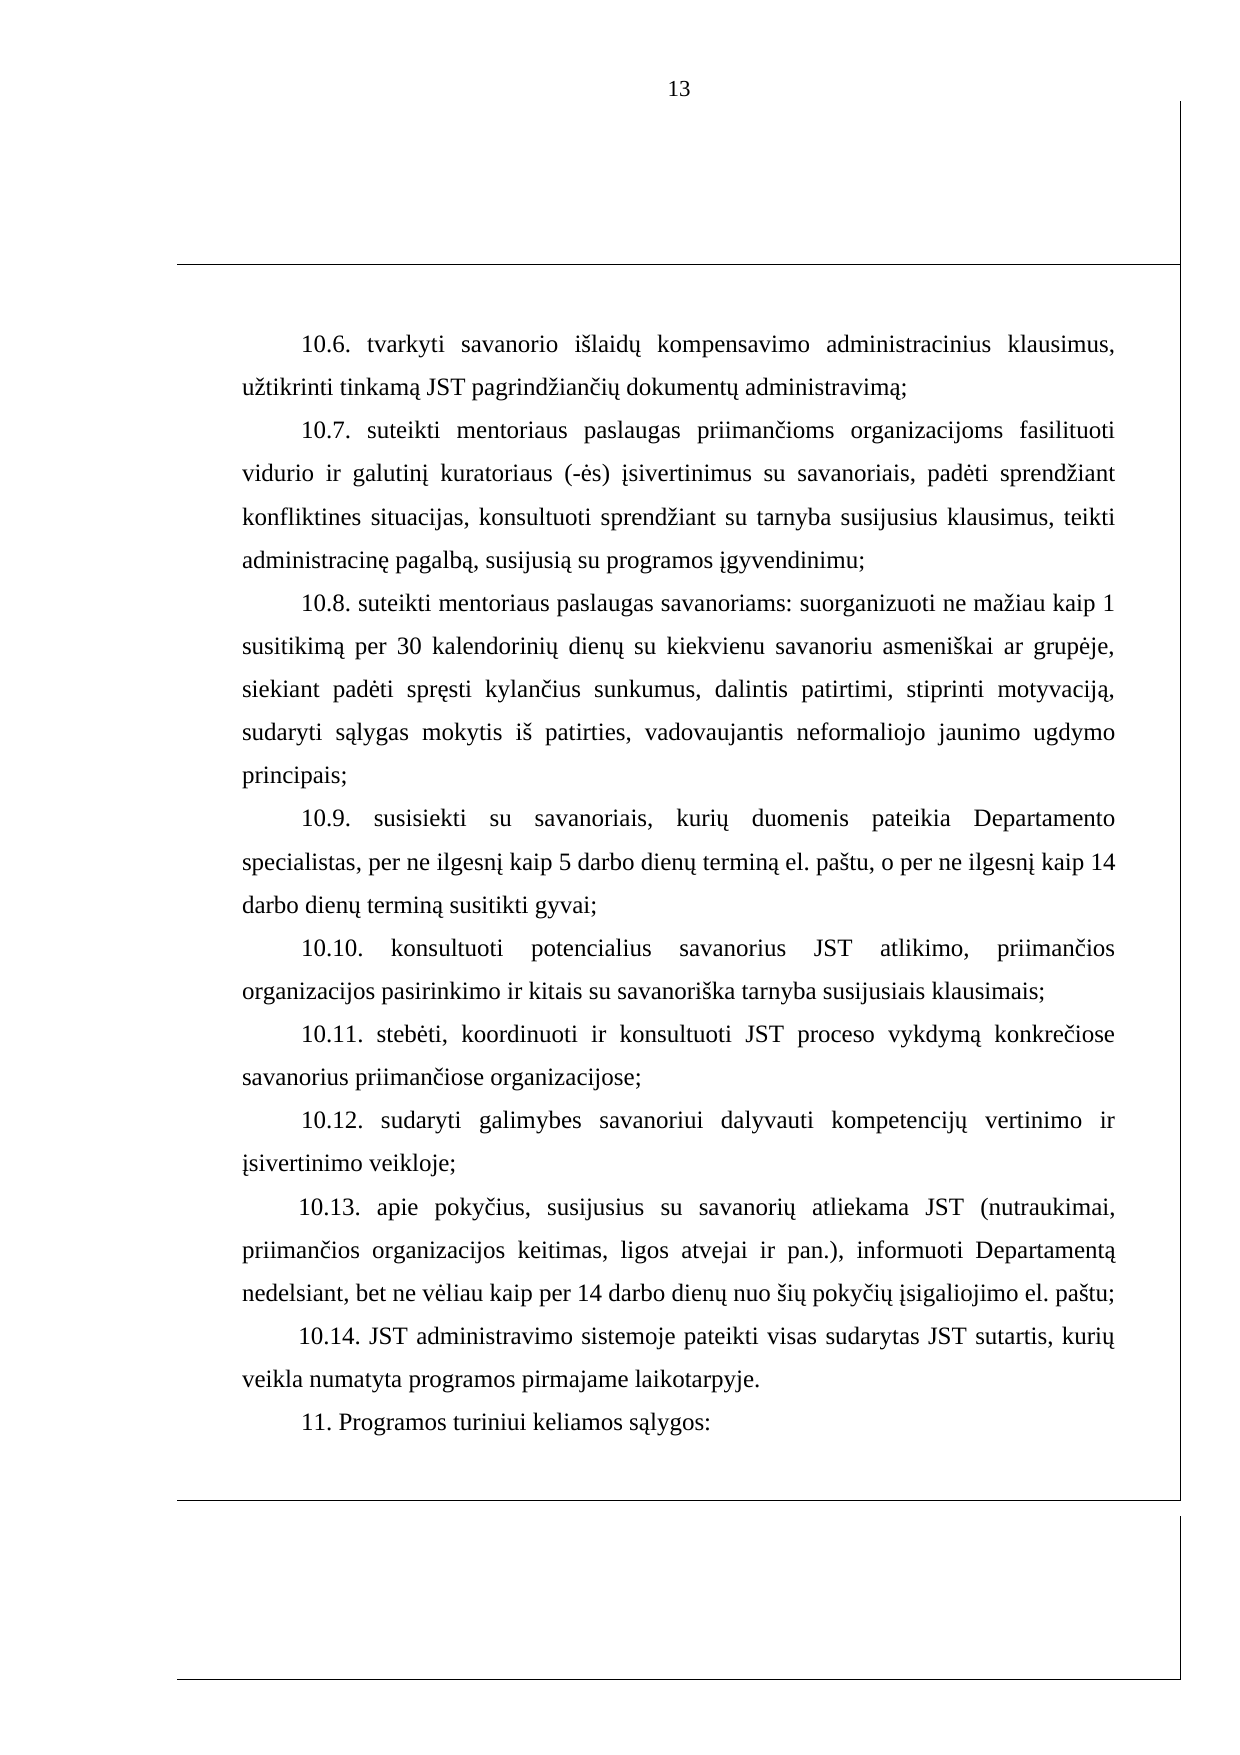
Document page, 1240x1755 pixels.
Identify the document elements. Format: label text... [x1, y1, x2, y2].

text 10.9. susisiekti su savanoriais, kurių duomenis pateikia Departamento specialistas, per ne ilgesnį kaip 5 darbo dienų terminą el. paštu, o per ne ilgesnį kaip 14 darbo dienų terminą susitikti gyvai; [177, 739, 1181, 868]
text 10.8. suteikti mentoriaus paslaugas savanoriams: suorganizuoti ne mažiau kaip 1 susitikimą per 30 kalendorinių dienų su kiekvienu savanoriu asmeniškai ar grupėje, siekiant padėti spręsti kylančius sunkumus, dalintis patirtimi, stiprinti motyvaciją, sudaryti sąlygas mokytis iš patirties, vadovaujantis neformaliojo jaunimo ugdymo principais; [177, 523, 1181, 739]
text 10.14. JST administravimo sistemoje pateikti visas sudarytas JST sutartis, kurių veikla numatyta programos pirmajame laikotarpyje. [177, 1256, 1181, 1343]
text 10.7. suteikti mentoriaus paslaugas priimančioms organizacijoms fasilituoti vidurio ir galutinį kuratoriaus (-ės) įsivertinimus su savanoriais, padėti sprendžiant konfliktines situacijas, konsultuoti sprendžiant su tarnyba susijusius klausimus, teikti administracinę pagalbą, susijusią su programos įgyvendinimu; [177, 351, 1181, 523]
text 10.6. tvarkyti savanorio išlaidų kompensavimo administracinius klausimus, užtikrinti tinkamą JST pagrindžiančių dokumentų administravimą; [177, 264, 1181, 351]
text 10.10. konsultuoti potencialius savanorius JST atlikimo, priimančios organizacijos pasirinkimo ir kitais su savanoriška tarnyba susijusiais klausimais; [177, 868, 1181, 954]
text 10.12. sudaryti galimybes savanoriui dalyvauti kompetencijų vertinimo ir įsivertinimo veikloje; [177, 1041, 1181, 1127]
text 11. Programos turiniui keliamos sąlygos: [177, 1343, 1181, 1500]
text 10.13. apie pokyčius, susijusius su savanorių atliekama JST (nutraukimai, priimančios organizacijos keitimas, ligos atvejai ir pan.), informuoti Departamentą nedelsiant, bet ne vėliau kaip per 14 darbo dienų nuo šių pokyčių įsigaliojimo el. paštu; [177, 1127, 1181, 1256]
text 10.11. stebėti, koordinuoti ir konsultuoti JST proceso vykdymą konkrečiose savanorius priimančiose organizacijose; [177, 954, 1181, 1041]
